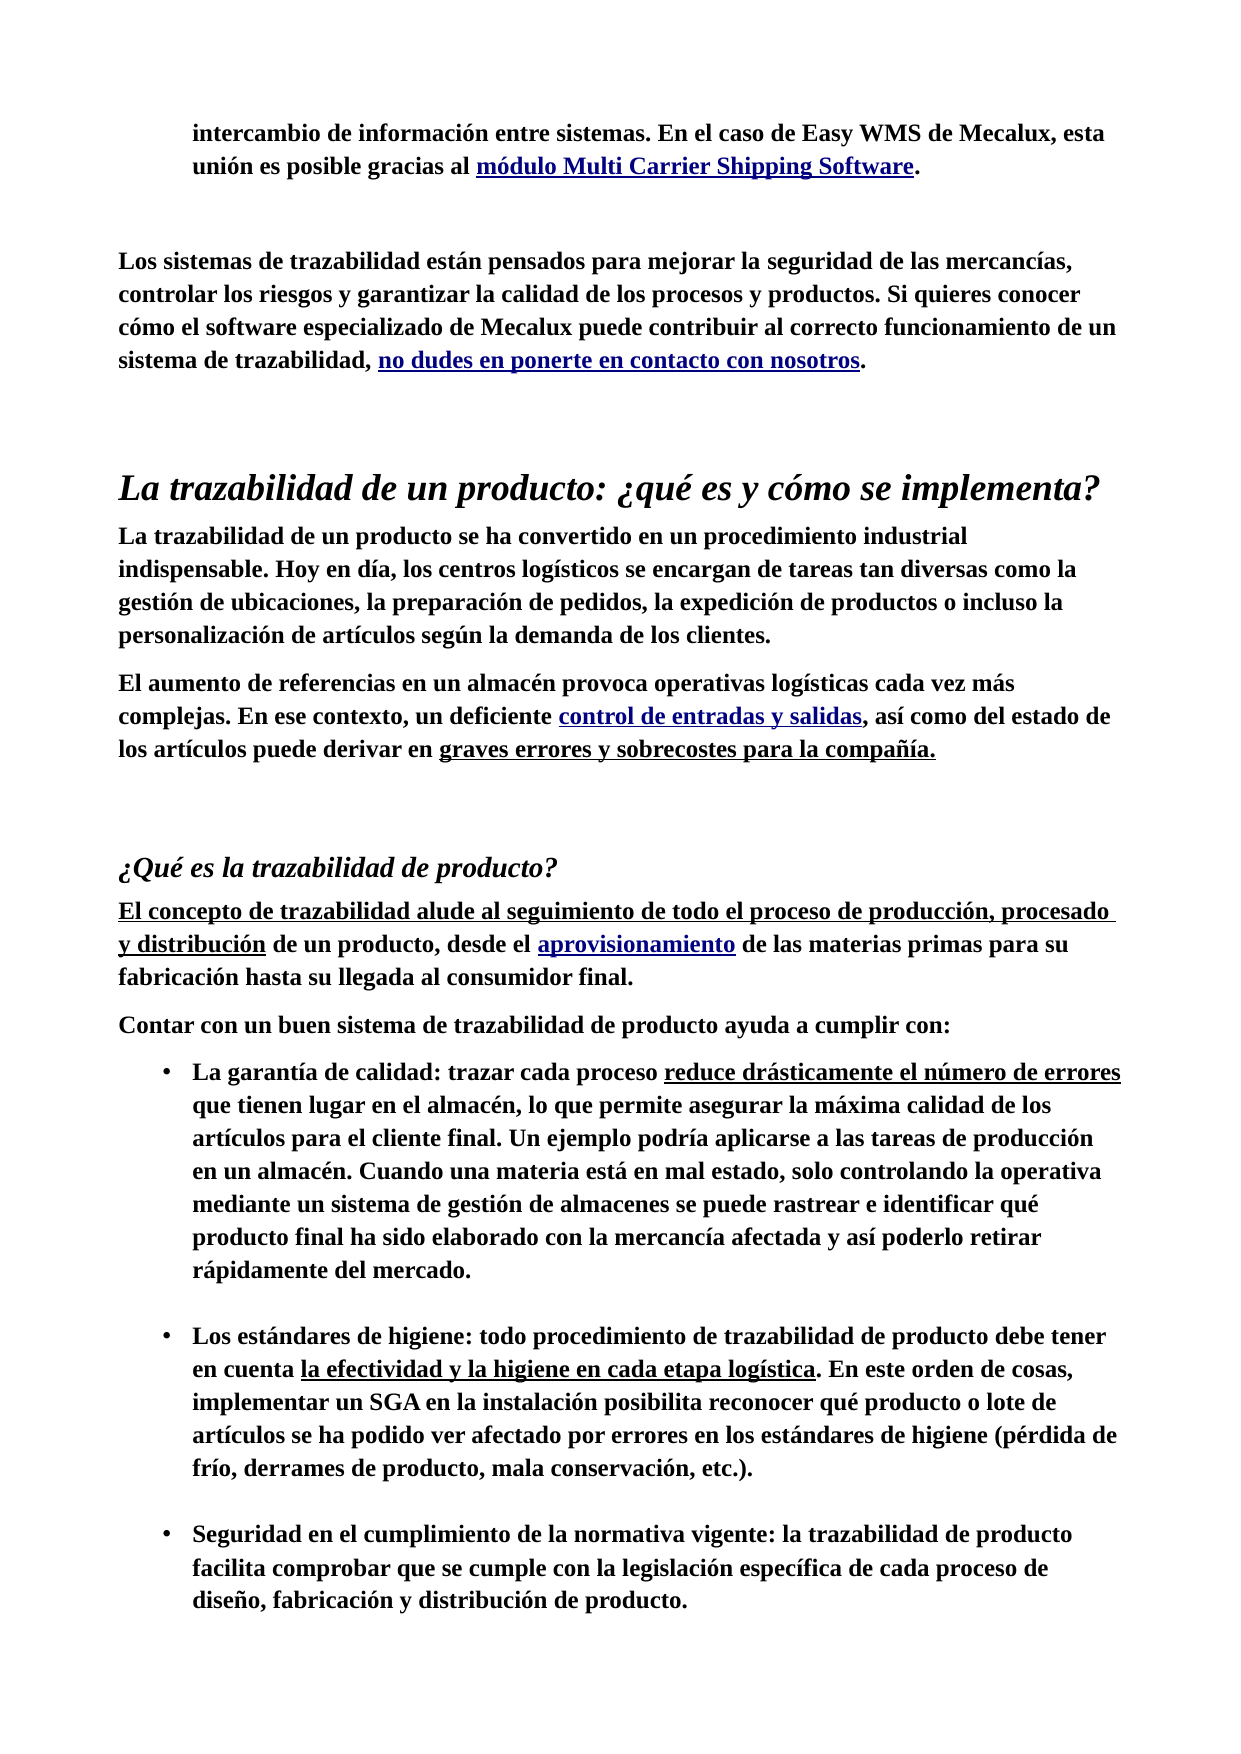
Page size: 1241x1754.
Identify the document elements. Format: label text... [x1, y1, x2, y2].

list Seguridad en el cumplimiento de la normativa vigente: la trazabilidad de producto facilita comprobar que se cumple con la legislación específica de cada proceso de diseño, fabricación y distribución de producto. [162, 1519, 1122, 1614]
list intercambio de información entre sistemas. En el caso de Easy WMS de Mecalux, esta unión es posible gracias al módulo Multi Carrier Shipping Software. [162, 118, 1122, 180]
text Contar con un buen sistema de trazabilidad de producto ayuda a cumplir con: [118, 1010, 1122, 1038]
list La garantía de calidad: trazar cada proceso reduce drásticamente el número de errores que tienen lugar en el almacén, lo que permite asegurar la máxima calidad de los artículos para el cliente final. Un ejemplo podría aplicarse a las tareas de producción en un almacén. Cuando una materia está en mal estado, solo controlando la operativa mediante un sistema de gestión de almacenes se puede rastrear e identificar qué producto final ha sido elaborado con la mercancía afectada y así poderlo retirar rápidamente del mercado. [162, 1057, 1122, 1284]
text Los sistemas de trazabilidad están pensados para mejorar la seguridad de las mercancías, controlar los riesgos y garantizar la calidad de los procesos y productos. Si quieres conocer cómo el software especializado de Mecalux puede contribuir al correcto funcionamiento de un sistema de trazabilidad, no dudes en ponerte en contacto con nosotros. [118, 246, 1122, 374]
text El concepto de trazabilidad alude al seguimiento de todo el proceso de producción, procesado y distribución de un producto, desde el aprovisionamiento de las materias primas para su fabricación hasta su llegada al consumidor final. [118, 896, 1122, 991]
text El aumento de referencias en un almacén provoca operativas logísticas cada vez más complejas. En ese contexto, un deficiente control de entradas y salidas, así como del estado de los artículos puede derivar en graves errores y sobrecostes para la compañía. [118, 668, 1122, 763]
list Los estándares de higiene: todo procedimiento de trazabilidad de producto debe tener en cuenta la efectividad y la higiene en cada etapa logística. En este orden de cosas, implementar un SGA en la instalación posibilita reconocer qué producto o lote de artículos se ha podido ver afectado por errores en los estándares de higiene (pérdida de frío, derrames de producto, mala conservación, etc.). [162, 1321, 1122, 1482]
subtitle La trazabilidad de un producto: ¿qué es y cómo se implementa? [118, 466, 1122, 509]
subtitle ¿Qué es la trazabilidad de producto? [118, 850, 1122, 883]
text La trazabilidad de un producto se ha convertido en un procedimiento industrial indispensable. Hoy en día, los centros logísticos se encargan de tareas tan diversas como la gestión de ubicaciones, la preparación de pedidos, la expedición de productos o incluso la personalización de artículos según la demanda de los clientes. [118, 521, 1122, 649]
